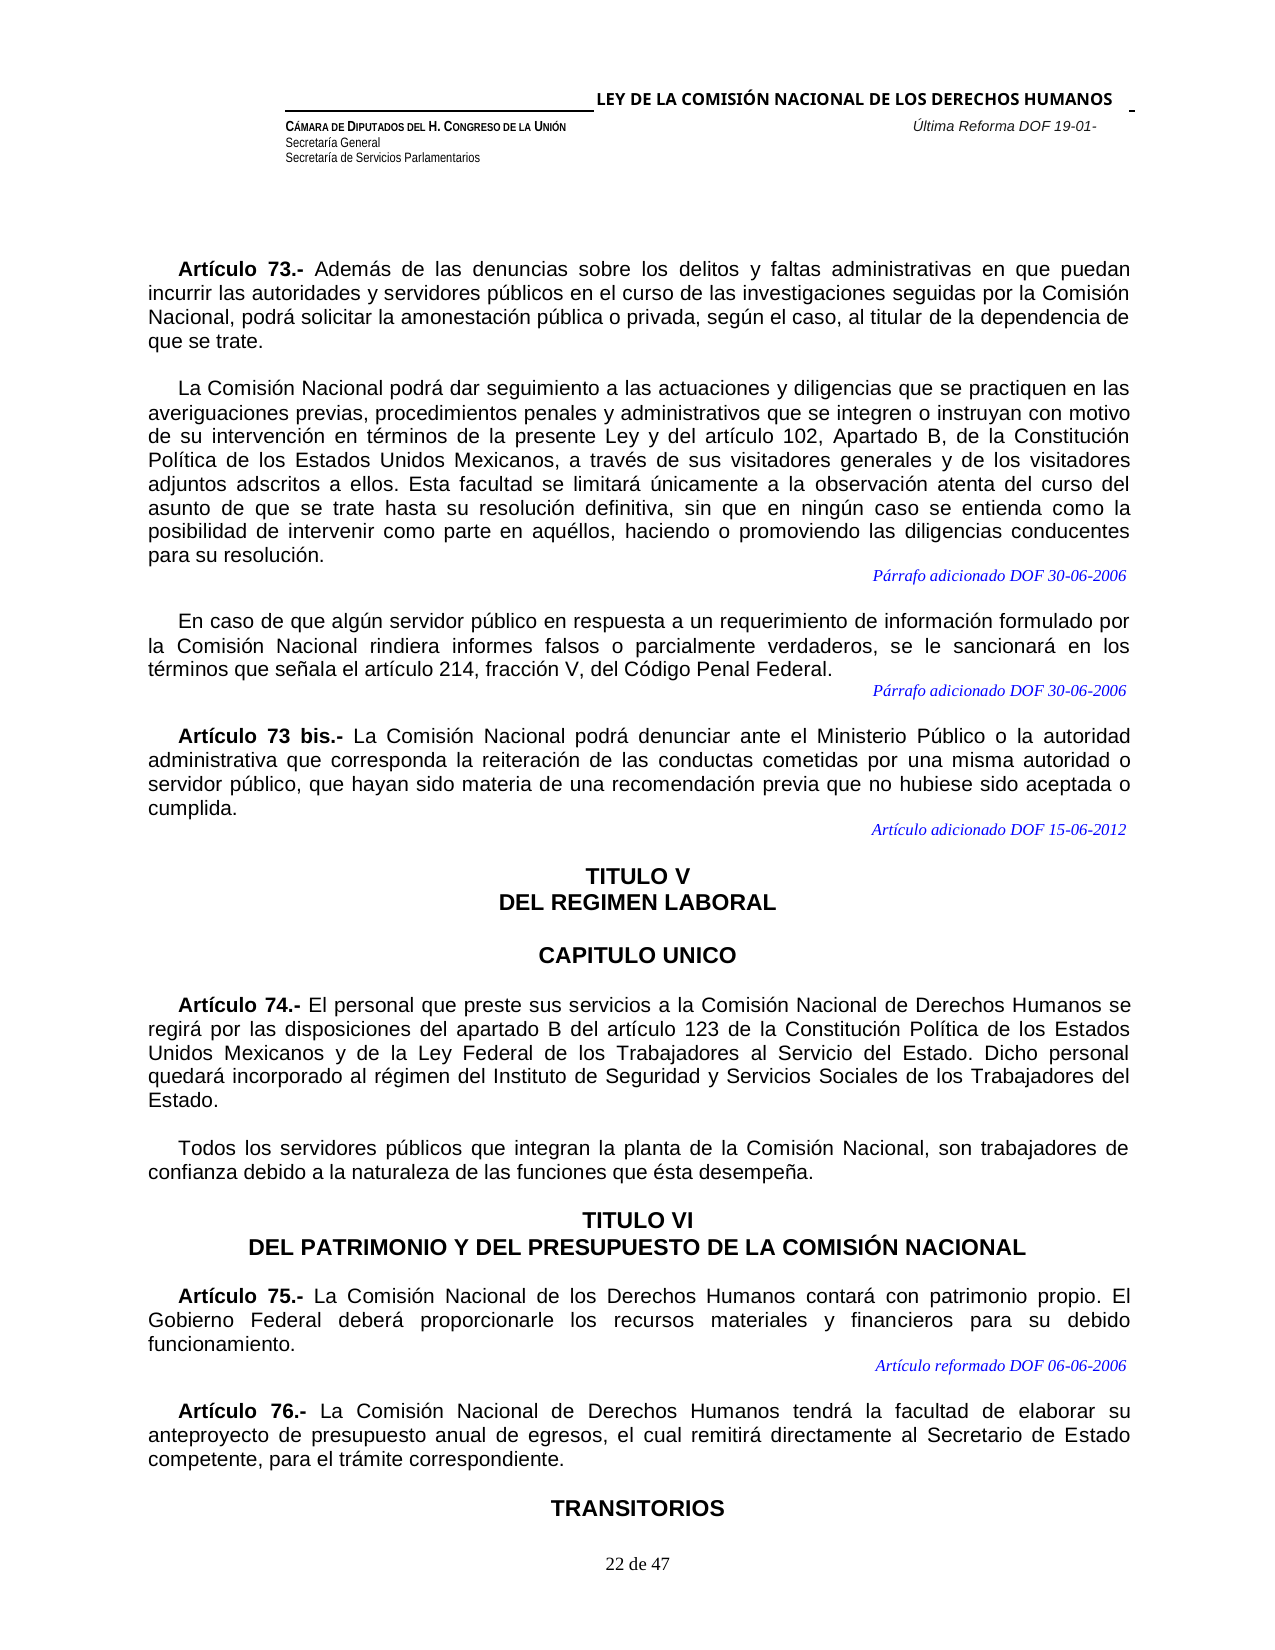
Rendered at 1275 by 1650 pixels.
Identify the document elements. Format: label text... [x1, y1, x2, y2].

text En caso de que algún servidor público en respuesta a un requerimiento de información formulado por la Comisión Nacional rindiera informes falsos o parcialmente verdaderos, se le sancionará en los términos que señala el artículo 214, fracción V, del Código Penal Federal. [148, 610, 1130, 681]
text TITULO V [582, 863, 694, 889]
text Artículo 75.- La Comisión Nacional de los Derechos Humanos contará con patrimonio propio. El Gobierno Federal deberá proporcionarle los recursos materiales y financieros para su debido funcionamiento. [148, 1284, 1131, 1356]
text regirá por las disposiciones del apartado B del artículo 123 de la Constitución Política de los Estados Unidos Mexicanos y de la Ley Federal de los Trabajadores al Servicio del Estado. Dicho personal quedará incorporado al régimen del Instituto de Seguridad y Servicios Sociales de los Trabajadores del Estado. [148, 1017, 1130, 1112]
text Artículo 73.- Además de las denuncias sobre los delitos y faltas administrativas en que puedan incurrir las autoridades y servidores públicos en el curso de las investigaciones seguidas por la Comisión Nacional, podrá solicitar la amonestación pública o privada, según el caso, al titular de la dependencia de que se trate. [148, 257, 1131, 353]
text Artículo adicionado DOF 15-06-2012 [135, 820, 1128, 839]
text Artículo 74.- El personal que preste sus servicios a la Comisión Nacional de Derechos Humanos se [178, 994, 1148, 1017]
text Todos los servidores públicos que integran la planta de la Comisión Nacional, son trabajadores de confianza debido a la naturaleza de las funciones que ésta desempeña. [148, 1137, 1130, 1184]
text Artículo 76.- La Comisión Nacional de Derechos Humanos tendrá la facultad de elaborar su anteproyecto de presupuesto anual de egresos, el cual remitirá directamente al Secretario de Estado competente, para el trámite correspondiente. [148, 1399, 1131, 1471]
text TITULO VI [578, 1207, 697, 1234]
text DEL REGIMEN LABORAL CAPITULO UNICO [497, 889, 778, 968]
text Artículo reformado DOF 06-06-2006 [135, 1356, 1128, 1375]
text DEL PATRIMONIO Y DEL PRESUPUESTO DE LA COMISIÓN NACIONAL [245, 1234, 1029, 1260]
text TRANSITORIOS [547, 1494, 728, 1521]
text Párrafo adicionado DOF 30-06-2006 [135, 567, 1128, 586]
text Párrafo adicionado DOF 30-06-2006 [135, 681, 1128, 700]
text La Comisión Nacional podrá dar seguimiento a las actuaciones y diligencias que se practiquen en las averiguaciones previas, procedimientos penales y administrativos que se integren o instruyan con motivo de su intervención en términos de la presente Ley y del artículo 102, Apartado B, de la Constitución Política de los Estados Unidos Mexicanos, a través de sus visitadores generales y de los visitadores adjuntos adscritos a ellos. Esta facultad se limitará únicamente a la observación atenta del curso del asunto de que se trate hasta su resolución definitiva, sin que en ningún caso se entienda como la posibilidad de intervenir como parte en aquéllos, haciendo o promoviendo las diligencias conducentes para su resolución. [148, 377, 1131, 567]
text Artículo 73 bis.- La Comisión Nacional podrá denunciar ante el Ministerio Público o la autoridad administrativa que corresponda la reiteración de las conductas cometidas por una misma autoridad o servidor público, que hayan sido materia de una recomendación previa que no hubiese sido aceptada o cumplida. [148, 724, 1131, 820]
